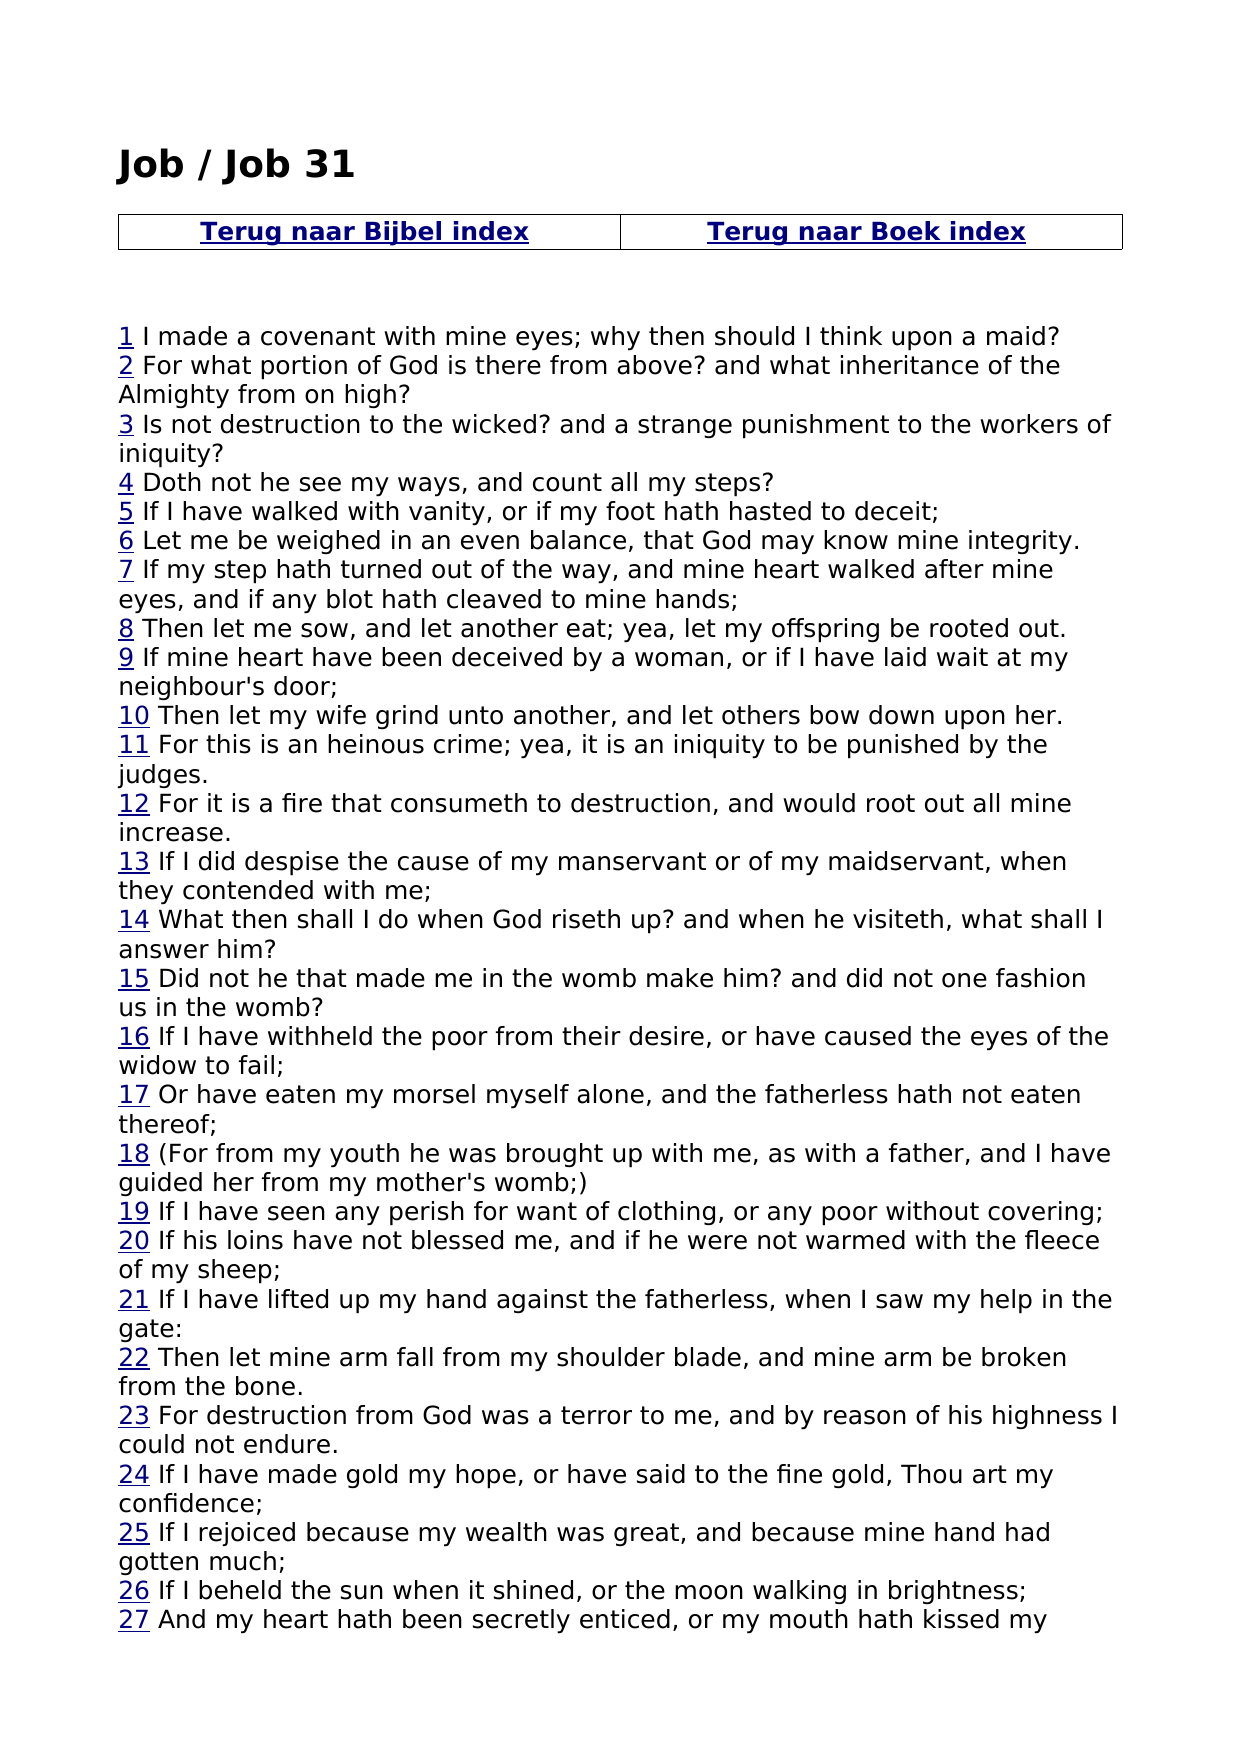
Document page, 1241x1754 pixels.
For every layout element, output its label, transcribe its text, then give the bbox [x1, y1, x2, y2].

table_header Terug naar Bijbel index [119, 215, 620, 249]
text 1 I made a covenant with mine eyes; why then should I think upon a maid? 2 For what portion of God is there from above? and what inheritance of the Almighty from on high? 3 Is not destruction to the wicked? and a strange punishment to the workers of iniquity? 4 Doth not he see my ways, and count all my steps? 5 If I have walked with vanity, or if my foot hath hasted to deceit; 6 Let me be weighed in an even balance, that God may know mine integrity. 7 If my step hath turned out of the way, and mine heart walked after mine eyes, and if any blot hath cleaved to mine hands; 8 Then let me sow, and let another eat; yea, let my offspring be rooted out. 9 If mine heart have been deceived by a woman, or if I have laid wait at my neighbour's door; 10 Then let my wife grind unto another, and let others bow down upon her. 11 For this is an heinous crime; yea, it is an iniquity to be punished by the judges. 12 For it is a fire that consumeth to destruction, and would root out all mine increase. 13 If I did despise the cause of my manservant or of my maidservant, when they contended with me; 14 What then shall I do when God riseth up? and when he visiteth, what shall I answer him? 15 Did not he that made me in the womb make him? and did not one fashion us in the womb? 16 If I have withheld the poor from their desire, or have caused the eyes of the widow to fail; 17 Or have eaten my morsel myself alone, and the fatherless hath not eaten thereof; 18 (For from my youth he was brought up with me, as with a father, and I have guided her from my mother's womb;) 19 If I have seen any perish for want of clothing, or any poor without covering; 20 If his loins have not blessed me, and if he were not warmed with the fleece of my sheep; 21 If I have lifted up my hand against the fatherless, when I saw my help in the gate: 22 Then let mine arm fall from my shoulder blade, and mine arm be broken from the bone. 23 For destruction from God was a terror to me, and by reason of his highness I could not endure. 24 If I have made gold my hope, or have said to the fine gold, Thou art my confidence; 25 If I rejoiced because my wealth was great, and because mine hand had gotten much; 26 If I beheld the sun when it shined, or the moon walking in brightness; 27 And my heart hath been secretly enticed, or my mouth hath kissed my [118, 264, 1122, 1635]
subtitle Job / Job 31 [118, 143, 1122, 187]
table_header Terug naar Boek index [621, 215, 1122, 249]
